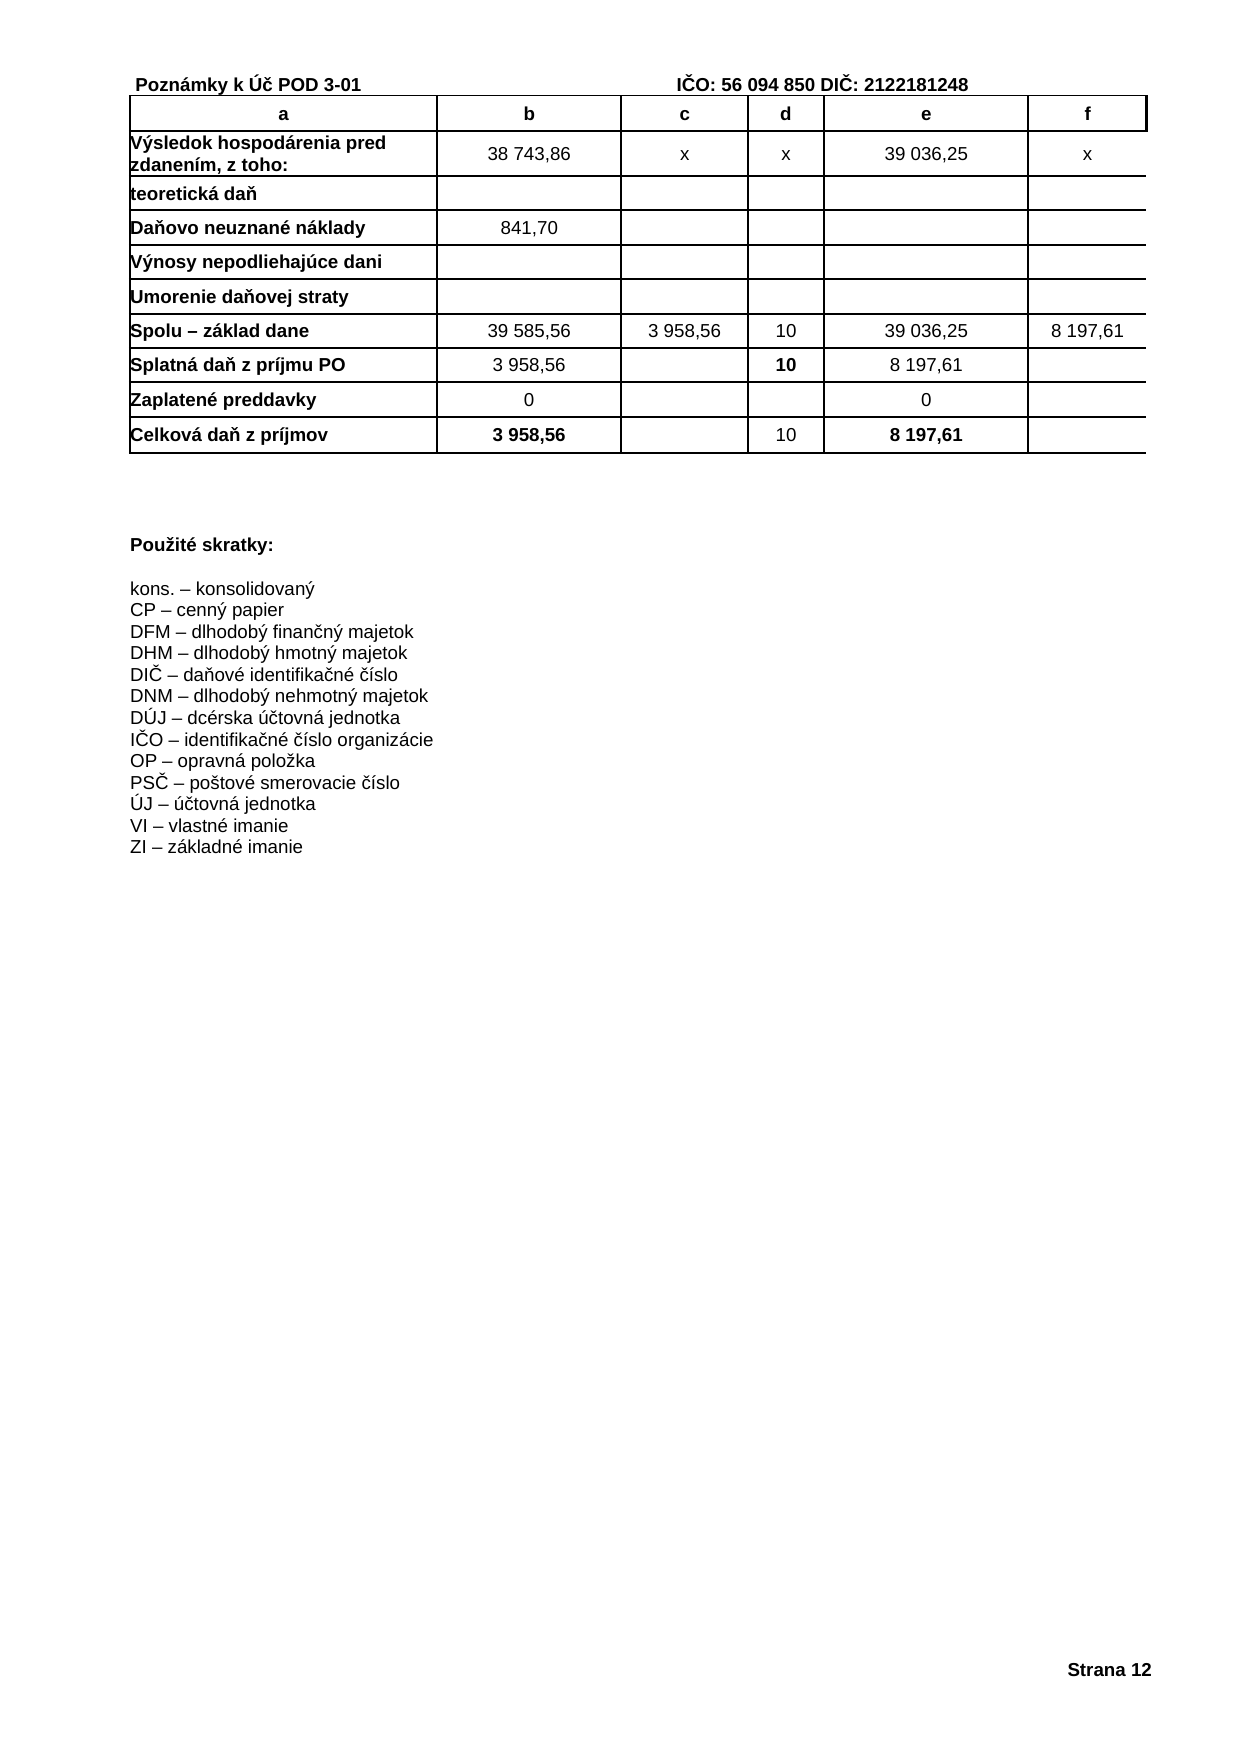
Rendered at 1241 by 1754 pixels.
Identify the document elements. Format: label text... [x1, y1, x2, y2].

table_cell d [749, 96, 823, 130]
table_cell [1029, 177, 1146, 209]
table_cell [622, 246, 747, 278]
table_cell [438, 246, 620, 278]
table_cell x [1029, 132, 1146, 175]
table_cell Spolu – základ dane [131, 315, 436, 347]
text DNM – dlhodobý nehmotný majetok [130, 685, 1152, 707]
table_cell Zaplatené preddavky [131, 383, 436, 416]
table_cell 3 958,56 [622, 315, 747, 347]
table_cell [622, 349, 747, 381]
table_cell 8 197,61 [1029, 315, 1146, 347]
table_cell [749, 280, 823, 312]
table_cell 10 [749, 418, 823, 452]
table_cell [1029, 383, 1146, 416]
table_cell [438, 177, 620, 209]
text DIČ – daňové identifikačné číslo [130, 664, 1152, 685]
text DFM – dlhodobý finančný majetok [130, 621, 1152, 642]
table_cell [1029, 246, 1146, 278]
table_cell [1029, 211, 1146, 244]
table_cell [825, 246, 1027, 278]
text ÚJ – účtovná jednotka [130, 793, 1152, 814]
text PSČ – poštové smerovacie číslo [130, 771, 1152, 793]
text ZI – základné imanie [130, 836, 1152, 858]
table_cell Umorenie daňovej straty [131, 280, 436, 312]
table_cell [749, 246, 823, 278]
table_cell e [825, 96, 1027, 130]
table_cell 39 585,56 [438, 315, 620, 347]
text IČO – identifikačné číslo organizácie [130, 728, 1152, 750]
table_cell [622, 418, 747, 452]
table_cell [1029, 418, 1146, 452]
table_cell 39 036,25 [825, 315, 1027, 347]
table_cell [749, 177, 823, 209]
text DÚJ – dcérska účtovná jednotka [130, 707, 1152, 728]
table_cell 3 958,56 [438, 418, 620, 452]
table_cell x [749, 132, 823, 175]
table_cell 841,70 [438, 211, 620, 244]
table_cell 38 743,86 [438, 132, 620, 175]
table_cell c [622, 96, 747, 130]
text kons. – konsolidovaný [130, 577, 1152, 599]
table_cell [825, 177, 1027, 209]
table_cell f [1029, 96, 1145, 130]
text VI – vlastné imanie [130, 814, 1152, 836]
table_cell [749, 211, 823, 244]
table_cell [622, 211, 747, 244]
table_cell [1029, 349, 1146, 381]
table_cell Výnosy nepodliehajúce dani [131, 246, 436, 278]
table_cell 39 036,25 [825, 132, 1027, 175]
table_cell [825, 280, 1027, 312]
table_cell Celková daň z príjmov [131, 418, 436, 452]
text Použité skratky: [130, 534, 1152, 556]
table_cell 8 197,61 [825, 349, 1027, 381]
table_cell [749, 383, 823, 416]
table_cell Výsledok hospodárenia pred zdanením, z toho: [131, 132, 436, 175]
table_cell b [438, 96, 620, 130]
table_cell [622, 280, 747, 312]
table_cell 10 [749, 315, 823, 347]
table_cell 10 [749, 349, 823, 381]
table_cell [622, 177, 747, 209]
table_cell [622, 383, 747, 416]
table_cell [825, 211, 1027, 244]
table_cell a [131, 96, 436, 130]
table_cell [438, 280, 620, 312]
table_cell 8 197,61 [825, 418, 1027, 452]
table_cell [1029, 280, 1146, 312]
text CP – cenný papier [130, 599, 1152, 621]
table_cell x [622, 132, 747, 175]
table_cell 3 958,56 [438, 349, 620, 381]
table_cell 0 [825, 383, 1027, 416]
table_cell Daňovo neuznané náklady [131, 211, 436, 244]
text OP – opravná položka [130, 750, 1152, 771]
table_cell 0 [438, 383, 620, 416]
table_cell Splatná daň z príjmu PO [131, 349, 436, 381]
table_cell teoretická daň [131, 177, 436, 209]
text DHM – dlhodobý hmotný majetok [130, 642, 1152, 664]
